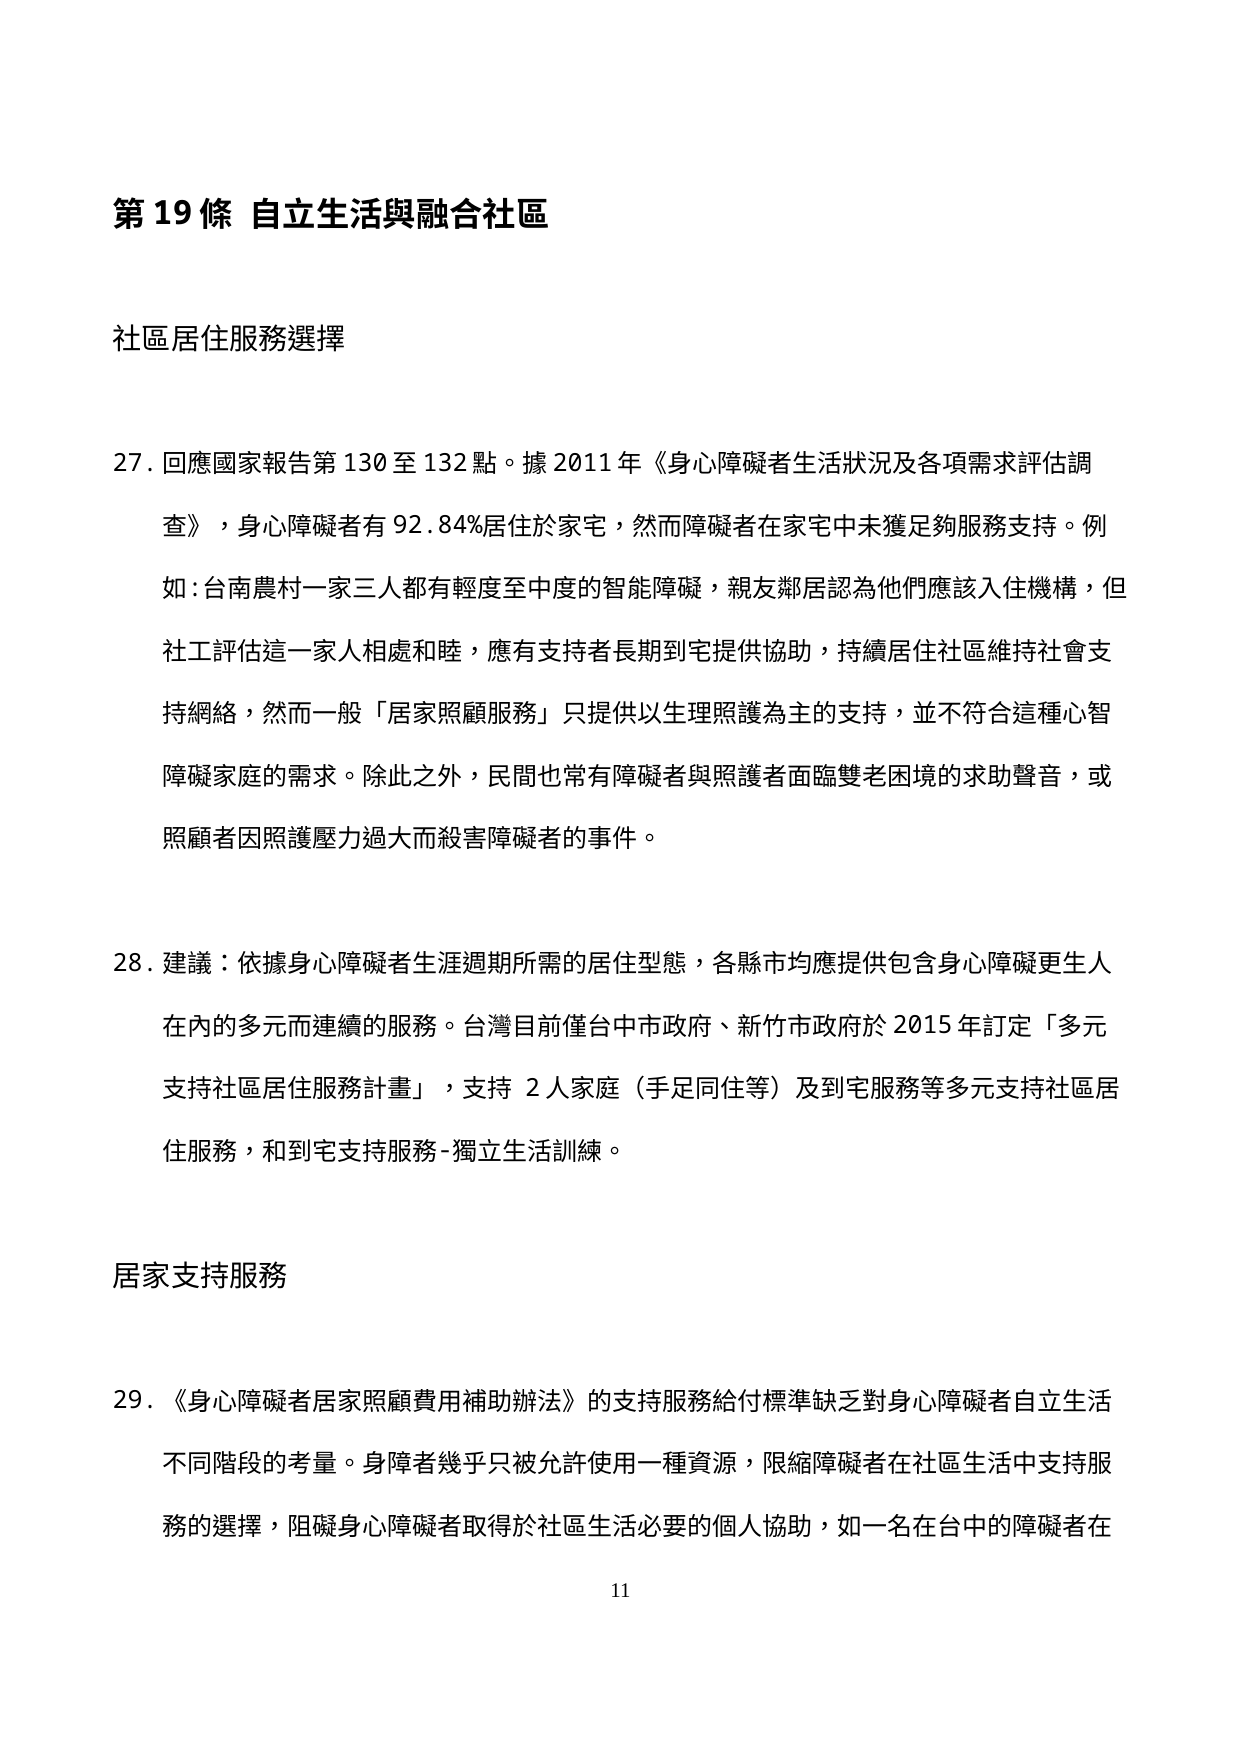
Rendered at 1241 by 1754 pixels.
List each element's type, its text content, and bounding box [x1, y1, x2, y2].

subtitle 居家支持服務 [112, 1232, 1128, 1295]
subtitle 第19條 自立生活與融合社區 [112, 170, 1128, 232]
list 回應國家報告第130至132點。據2011年《身心障礙者生活狀況及各項需求評估調查》，身心障礙者有92.84%居住於家宅，然而障礙者在家宅中未獲足夠服務支持。例如:台南農村一家三人都有輕度至中度的智能障礙，親友鄰居認為他們應該入住機構，但社工評估這一家人相處和睦，應有支持者長期到宅提供協助，持續居住社區維持社會支持網絡，然而一般「居家照顧服務」只提供以生理照護為主的支持，並不符合這種心智障礙家庭的需求。除此之外，民間也常有障礙者與照護者面臨雙老困境的求助聲音，或照顧者因照護壓力過大而殺害障礙者的事件。 [112, 420, 1128, 857]
list 建議：依據身心障礙者生涯週期所需的居住型態，各縣市均應提供包含身心障礙更生人在內的多元而連續的服務。台灣目前僅台中市政府、新竹市政府於2015年訂定「多元支持社區居住服務計畫」，支持 2人家庭（手足同住等）及到宅服務等多元支持社區居住服務，和到宅支持服務-獨立生活訓練。 [112, 920, 1128, 1170]
subtitle 社區居住服務選擇 [112, 295, 1128, 357]
list 《身心障礙者居家照顧費用補助辦法》的支持服務給付標準缺乏對身心障礙者自立生活不同階段的考量。身障者幾乎只被允許使用一種資源，限縮障礙者在社區生活中支持服務的選擇，阻礙身心障礙者取得於社區生活必要的個人協助，如一名在台中的障礙者在從機構脫離到社區生活的過程，持續接受來自機構的支持，但當他期待能有更廣泛的社區生活而去參與自立生活服務辦的活動時，卻因為他仍屬於機構的服務對象而無法參加。 [112, 1357, 1128, 1545]
